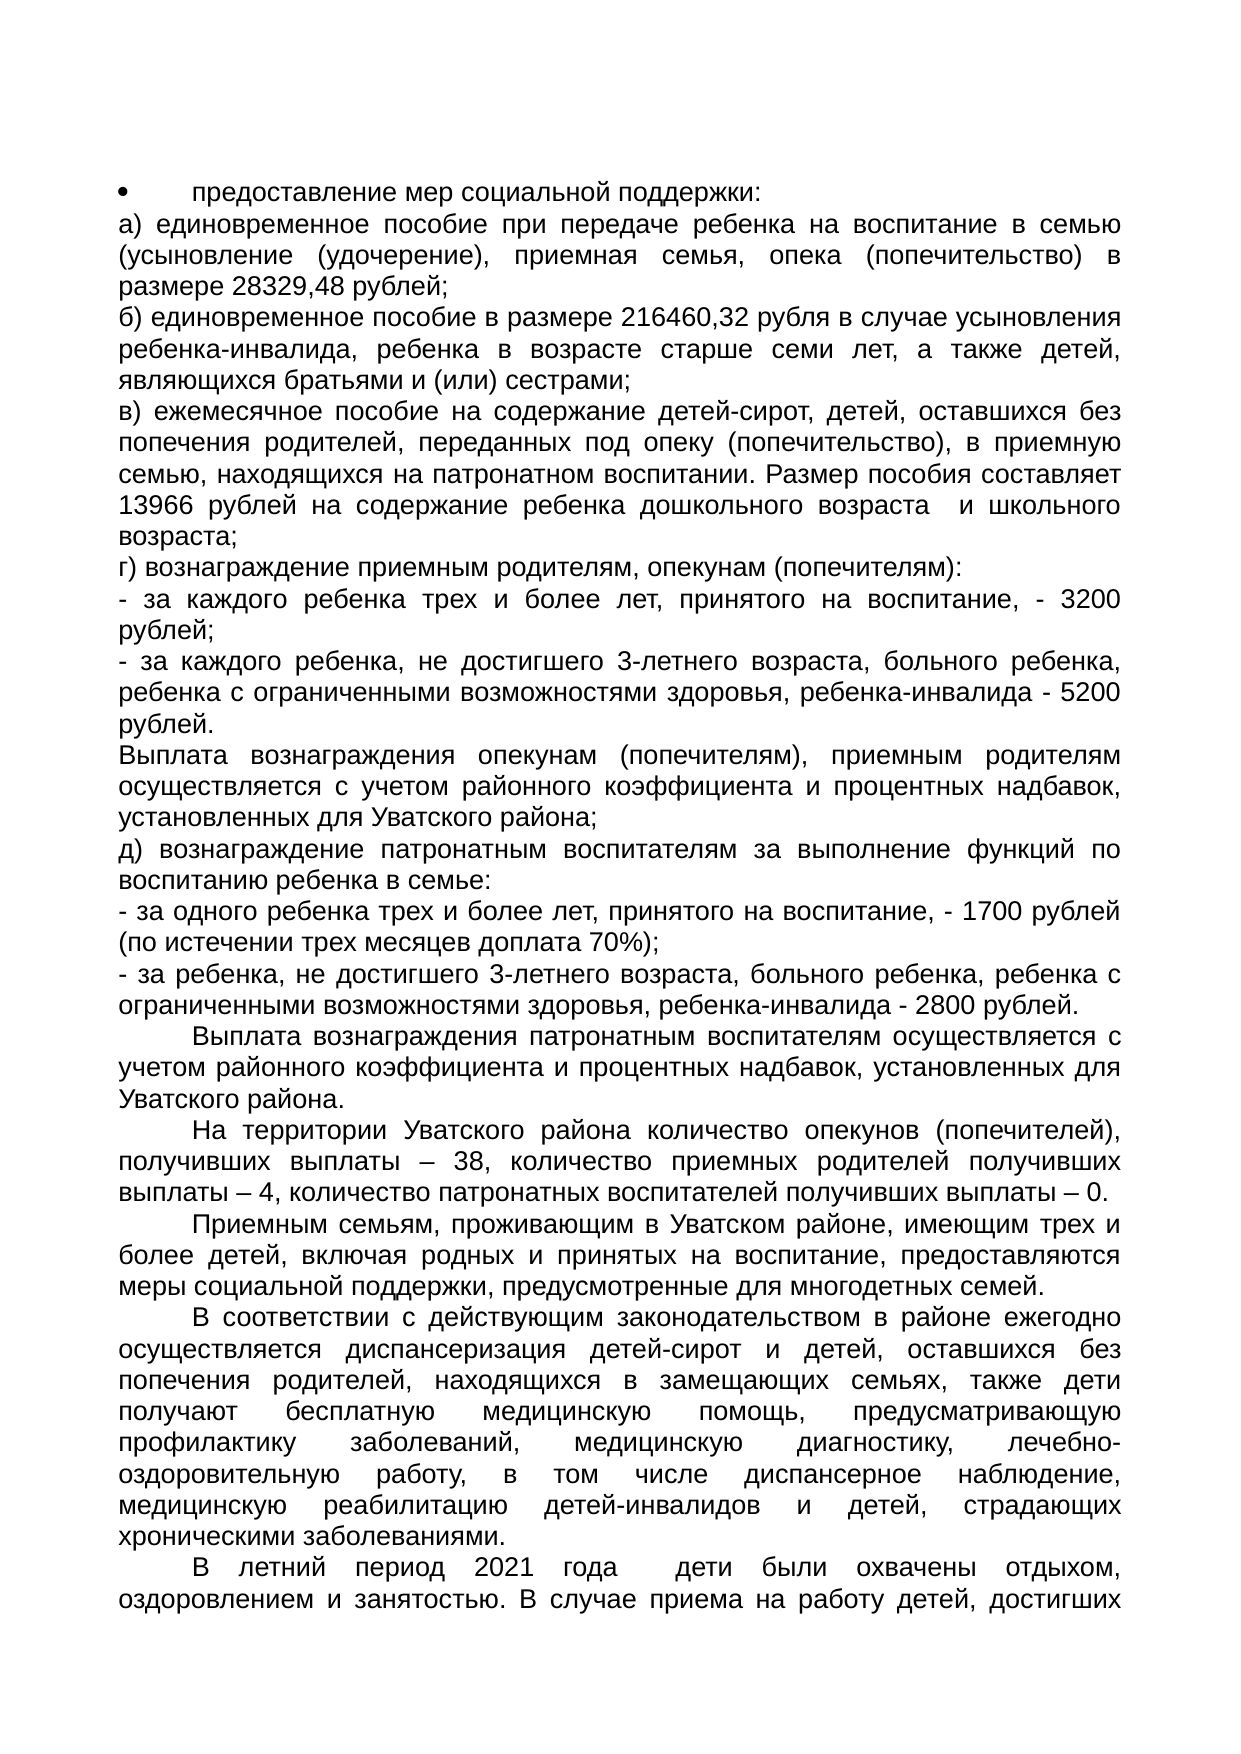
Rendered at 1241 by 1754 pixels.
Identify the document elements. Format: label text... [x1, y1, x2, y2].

text - за ребенка, не достигшего 3-летнего возраста, больного ребенка, ребенка с ограниченными возможностями здоровья, ребенка-инвалида - 2800 рублей. [118, 958, 1122, 1020]
text - за каждого ребенка, не достигшего 3-летнего возраста, больного ребенка, ребенка с ограниченными возможностями здоровья, ребенка-инвалида - 5200 рублей. [118, 645, 1122, 739]
text г) вознаграждение приемным родителям, опекунам (попечителям): [118, 551, 1122, 583]
text Выплата вознаграждения патронатным воспитателям осуществляется с учетом районного коэффициента и процентных надбавок, установленных для Уватского района. [118, 1020, 1122, 1114]
text На территории Уватского района количество опекунов (попечителей), получивших выплаты – 38, количество приемных родителей получивших выплаты – 4, количество патронатных воспитателей получивших выплаты – 0. [118, 1114, 1122, 1208]
text Выплата вознаграждения опекунам (попечителям), приемным родителям осуществляется с учетом районного коэффициента и процентных надбавок, установленных для Уватского района; [118, 739, 1122, 833]
text В летний период 2021 года дети были охвачены отдыхом, оздоровлением и занятостью. В случае приема на работу детей, достигших [118, 1551, 1122, 1614]
text в) ежемесячное пособие на содержание детей-сирот, детей, оставшихся без попечения родителей, переданных под опеку (попечительство), в приемную семью, находящихся на патронатном воспитании. Размер пособия составляет 13966 рублей на содержание ребенка дошкольного возраста и школьного возраста; [118, 395, 1122, 551]
text В соответствии с действующим законодательством в районе ежегодно осуществляется диспансеризация детей-сирот и детей, оставшихся без попечения родителей, находящихся в замещающих семьях, также дети получают бесплатную медицинскую помощь, предусматривающую профилактику заболеваний, медицинскую диагностику, лечебно-оздоровительную работу, в том числе диспансерное наблюдение, медицинскую реабилитацию детей-инвалидов и детей, страдающих хроническими заболеваниями. [118, 1301, 1122, 1551]
text Приемным семьям, проживающим в Уватском районе, имеющим трех и более детей, включая родных и принятых на воспитание, предоставляются меры социальной поддержки, предусмотренные для многодетных семей. [118, 1208, 1122, 1301]
text б) единовременное пособие в размере 216460,32 рубля в случае усыновления ребенка-инвалида, ребенка в возрасте старше семи лет, а также детей, являющихся братьями и (или) сестрами; [118, 301, 1122, 395]
text - за одного ребенка трех и более лет, принятого на воспитание, - 1700 рублей (по истечении трех месяцев доплата 70%); [118, 895, 1122, 958]
text - за каждого ребенка трех и более лет, принятого на воспитание, - 3200 рублей; [118, 583, 1122, 645]
text а) единовременное пособие при передаче ребенка на воспитание в семью (усыновление (удочерение), приемная семья, опека (попечительство) в размере 28329,48 рублей; [118, 208, 1122, 301]
list предоставление мер социальной поддержки: [118, 176, 1122, 208]
text д) вознаграждение патронатным воспитателям за выполнение функций по воспитанию ребенка в семье: [118, 833, 1122, 895]
